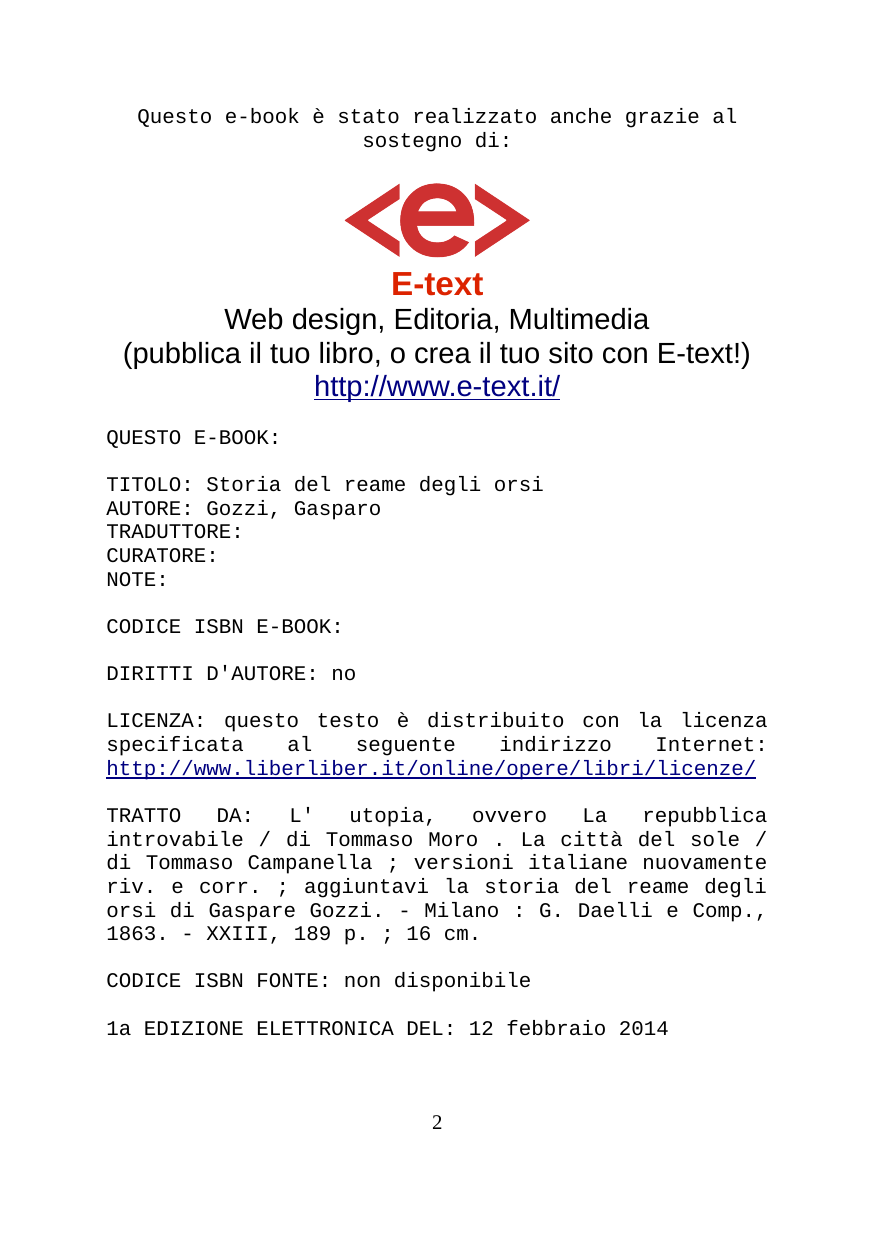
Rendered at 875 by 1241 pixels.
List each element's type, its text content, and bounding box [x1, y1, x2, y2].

picture [343, 183, 531, 258]
text DIRITTI D'AUTORE: no [106, 663, 768, 687]
text QUESTO E-BOOK: [106, 427, 768, 450]
text CODICE ISBN E-BOOK: [106, 616, 768, 639]
text 1a EDIZIONE ELETTRONICA DEL: 12 febbraio 2014 [106, 1018, 768, 1041]
text http://www.e-text.it/ [106, 369, 768, 403]
text Web design, Editoria, Multimedia [106, 302, 768, 336]
text NOTE: [106, 568, 768, 592]
text TITOLO: Storia del reame degli orsi [106, 474, 768, 498]
text E-text [106, 264, 768, 302]
text CURATORE: [106, 545, 768, 568]
text LICENZA: questo testo è distribuito con la licenza specificata al seguente indirizzo Internet: http://www.liberliber.it/online/opere/libri/licenze/ [106, 710, 768, 781]
text TRADUTTORE: [106, 521, 768, 545]
text CODICE ISBN FONTE: non disponibile [106, 971, 768, 994]
text AUTORE: Gozzi, Gasparo [106, 498, 768, 521]
text TRATTO DA: L' utopia, ovvero La repubblica introvabile / di Tommaso Moro . La città del sole / di Tommaso Campanella ; versioni italiane nuovamente riv. e corr. ; aggiuntavi la storia del reame degli orsi di Gaspare Gozzi. - Milano : G. Daelli e Comp., 1863. - XXIII, 189 p. ; 16 cm. [106, 805, 768, 947]
text Questo e-book è stato realizzato anche grazie al sostegno di: [106, 106, 768, 153]
text (pubblica il tuo libro, o crea il tuo sito con E-text!) [106, 336, 768, 369]
